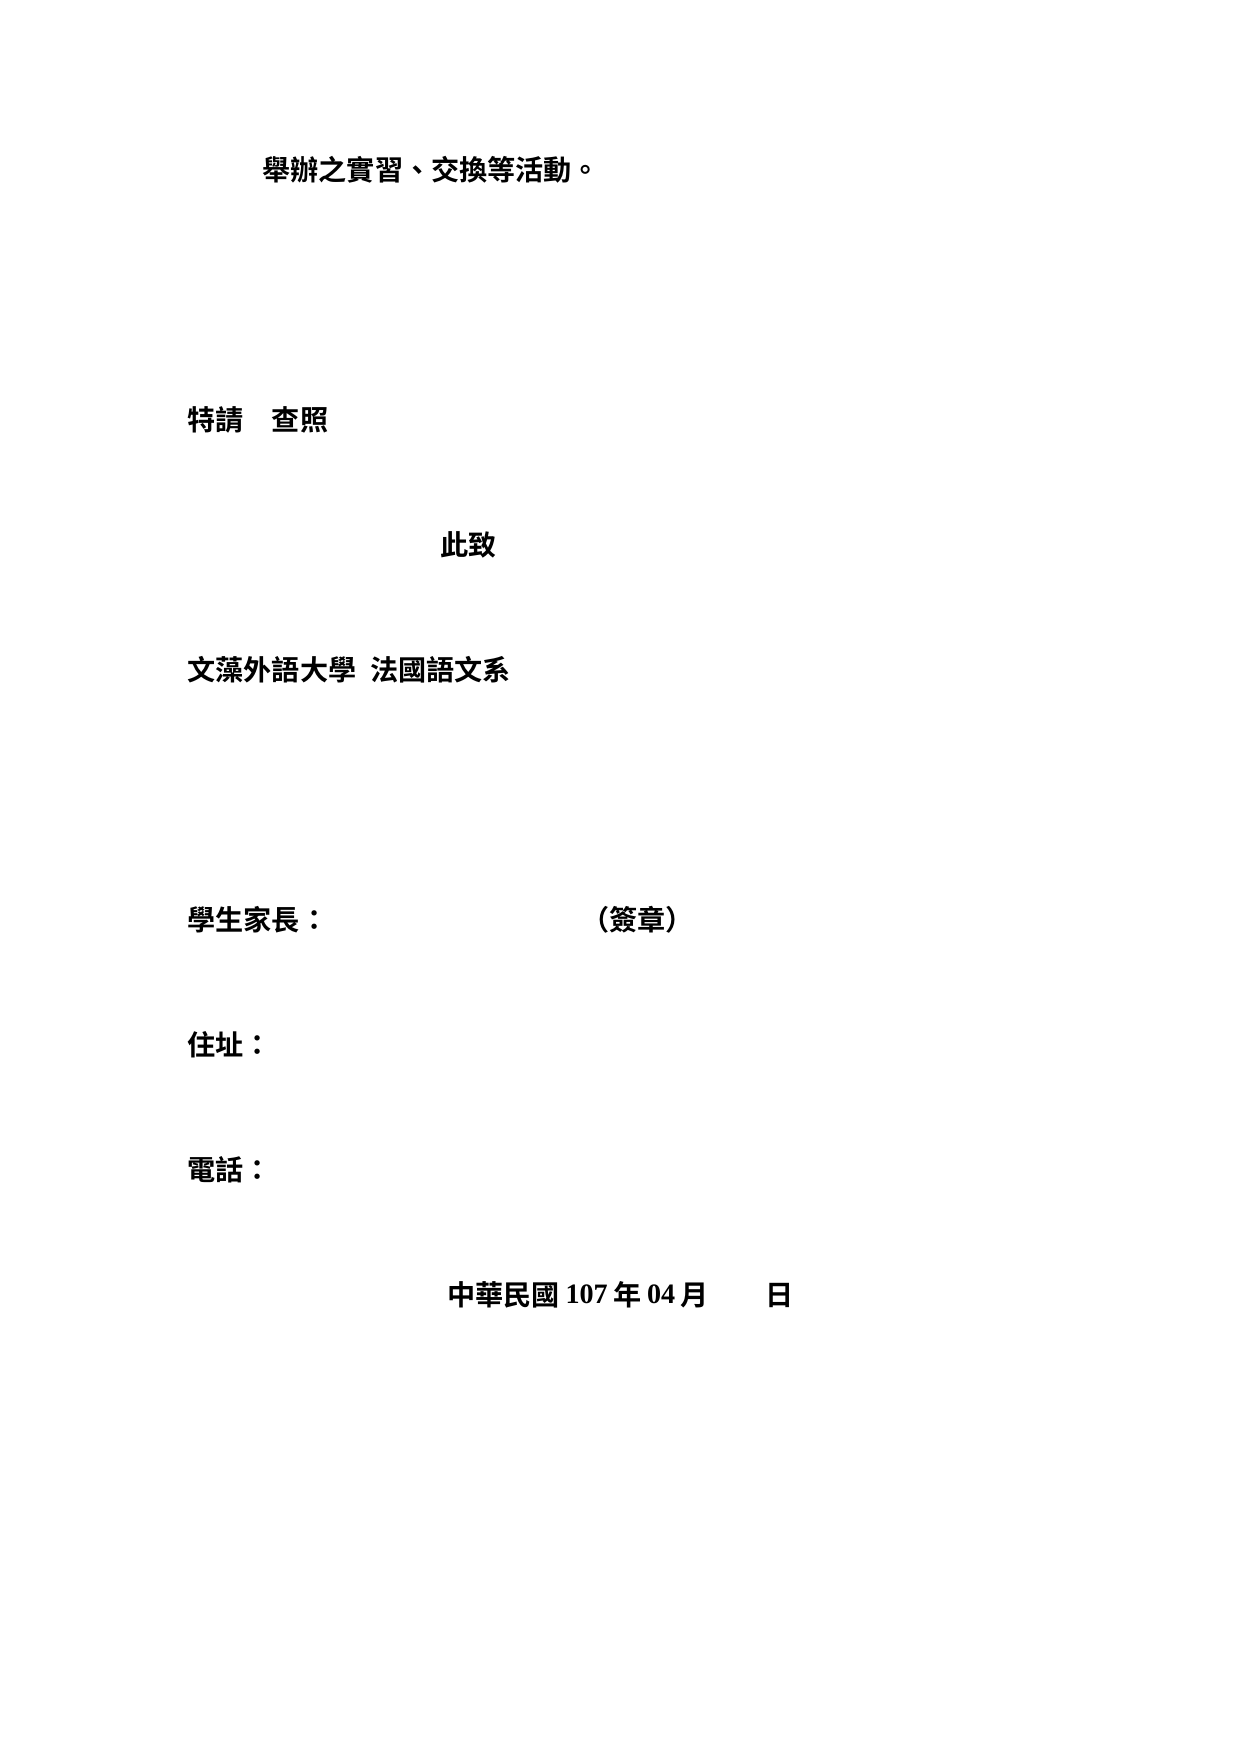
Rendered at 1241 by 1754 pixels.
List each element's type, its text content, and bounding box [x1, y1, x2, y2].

text 中華民國107年04月 日 [187, 1252, 1053, 1314]
text 學生家長： （簽章） [187, 877, 1053, 939]
text 特請 查照 [187, 377, 1053, 439]
list 舉辦之實習、交換等活動。 [187, 127, 1053, 189]
text 住址： [187, 1002, 1053, 1064]
text 電話： [187, 1127, 1053, 1189]
text 此致 [187, 502, 1053, 564]
text 文藻外語大學 法國語文系 [187, 627, 1053, 689]
